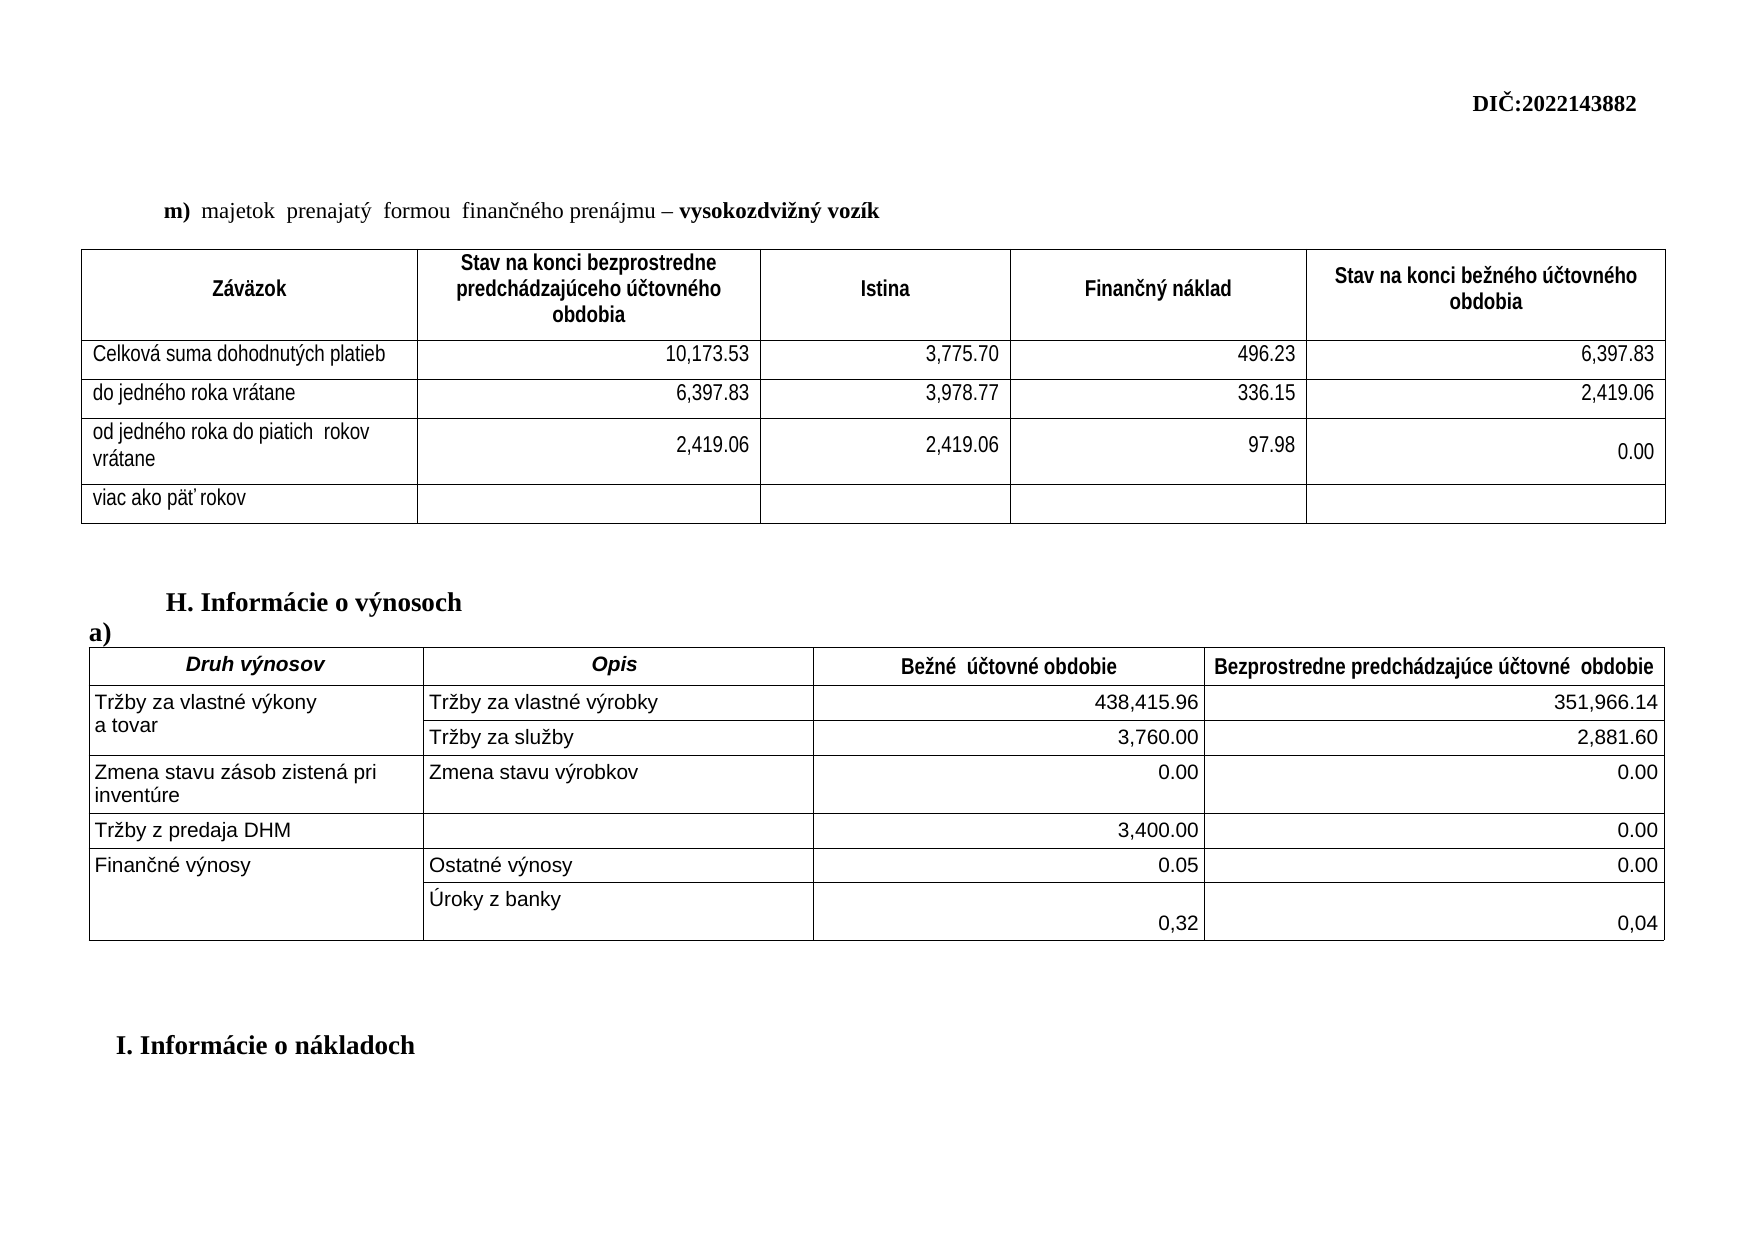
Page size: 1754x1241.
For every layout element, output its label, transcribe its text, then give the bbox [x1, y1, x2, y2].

table_cell 97,98 [1011, 419, 1306, 483]
table_cell 0,00 [1307, 419, 1665, 483]
table_cell Zmena stavu výrobkov [424, 756, 813, 813]
table_cell do jedného roka vrátane [82, 380, 417, 418]
table_header Opis [424, 648, 813, 685]
table_cell 10 173,53 [418, 341, 760, 379]
list majetok prenajatý formou finančného prenájmu – vysokozdvižný vozík [164, 198, 1665, 223]
table_cell viac ako päť rokov [82, 485, 417, 522]
table_header Ostatné výnosy [424, 849, 813, 882]
table_header 0,00 [1205, 849, 1664, 882]
table_cell Celková suma dohodnutých platieb [82, 341, 417, 379]
table_cell od jedného roka do piatich rokov vrátane [82, 419, 417, 483]
table_cell [424, 814, 813, 847]
table_cell 336,15 [1011, 380, 1306, 418]
table_header Tržby za vlastné výrobky [424, 686, 813, 720]
table_cell 496,23 [1011, 341, 1306, 379]
table_cell 3 760,00 [814, 721, 1204, 754]
table_cell 0,32 [814, 883, 1204, 940]
table_header Finančný náklad [1011, 250, 1306, 340]
table_cell 2 419,06 [761, 419, 1010, 483]
table_header Bežné účtovné obdobie [814, 648, 1204, 685]
table_cell Finančné výnosy [90, 849, 423, 940]
table_cell 3 978,77 [761, 380, 1010, 418]
table_cell 2 419,06 [418, 419, 760, 483]
table_cell Tržby za služby [424, 721, 813, 754]
table_cell Úroky z banky [424, 883, 813, 940]
table_header Stav na konci bežného účtovného obdobia [1307, 250, 1665, 340]
table_cell 2 881,60 [1205, 721, 1664, 754]
table_cell 0,04 [1205, 883, 1664, 940]
text I. Informácie o nákladoch [89, 1030, 1665, 1060]
table_cell [418, 485, 760, 522]
text a) [89, 617, 1665, 647]
table_cell 3 775,70 [761, 341, 1010, 379]
table_header Bezprostredne predchádzajúce účtovné obdobie [1205, 648, 1664, 685]
table_header Stav na konci bezprostredne predchádzajúceho účtovného obdobia [418, 250, 760, 340]
table_cell 3 400,00 [814, 814, 1204, 847]
table_header 351 966,14 [1205, 686, 1664, 720]
table_cell 0,00 [1205, 756, 1664, 813]
table_header Istina [761, 250, 1010, 340]
text H. Informácie o výnosoch [89, 587, 1665, 617]
table_header 0,05 [814, 849, 1204, 882]
table_cell [1307, 485, 1665, 522]
table_cell 0,00 [814, 756, 1204, 813]
table_cell 6 397,83 [1307, 341, 1665, 379]
table_cell 2 419,06 [1307, 380, 1665, 418]
table_cell Zmena stavu zásob zistená pri inventúre [90, 756, 423, 813]
table_cell [761, 485, 1010, 522]
table_cell Tržby z predaja DHM [90, 814, 423, 847]
table_header 438 415,96 [814, 686, 1204, 720]
table_header Druh výnosov [90, 648, 423, 685]
table_cell 6 397,83 [418, 380, 760, 418]
table_header Záväzok [82, 250, 417, 340]
table_cell 0,00 [1205, 814, 1664, 847]
table_cell [1011, 485, 1306, 522]
table_cell Tržby za vlastné výkony a tovar [90, 686, 423, 754]
